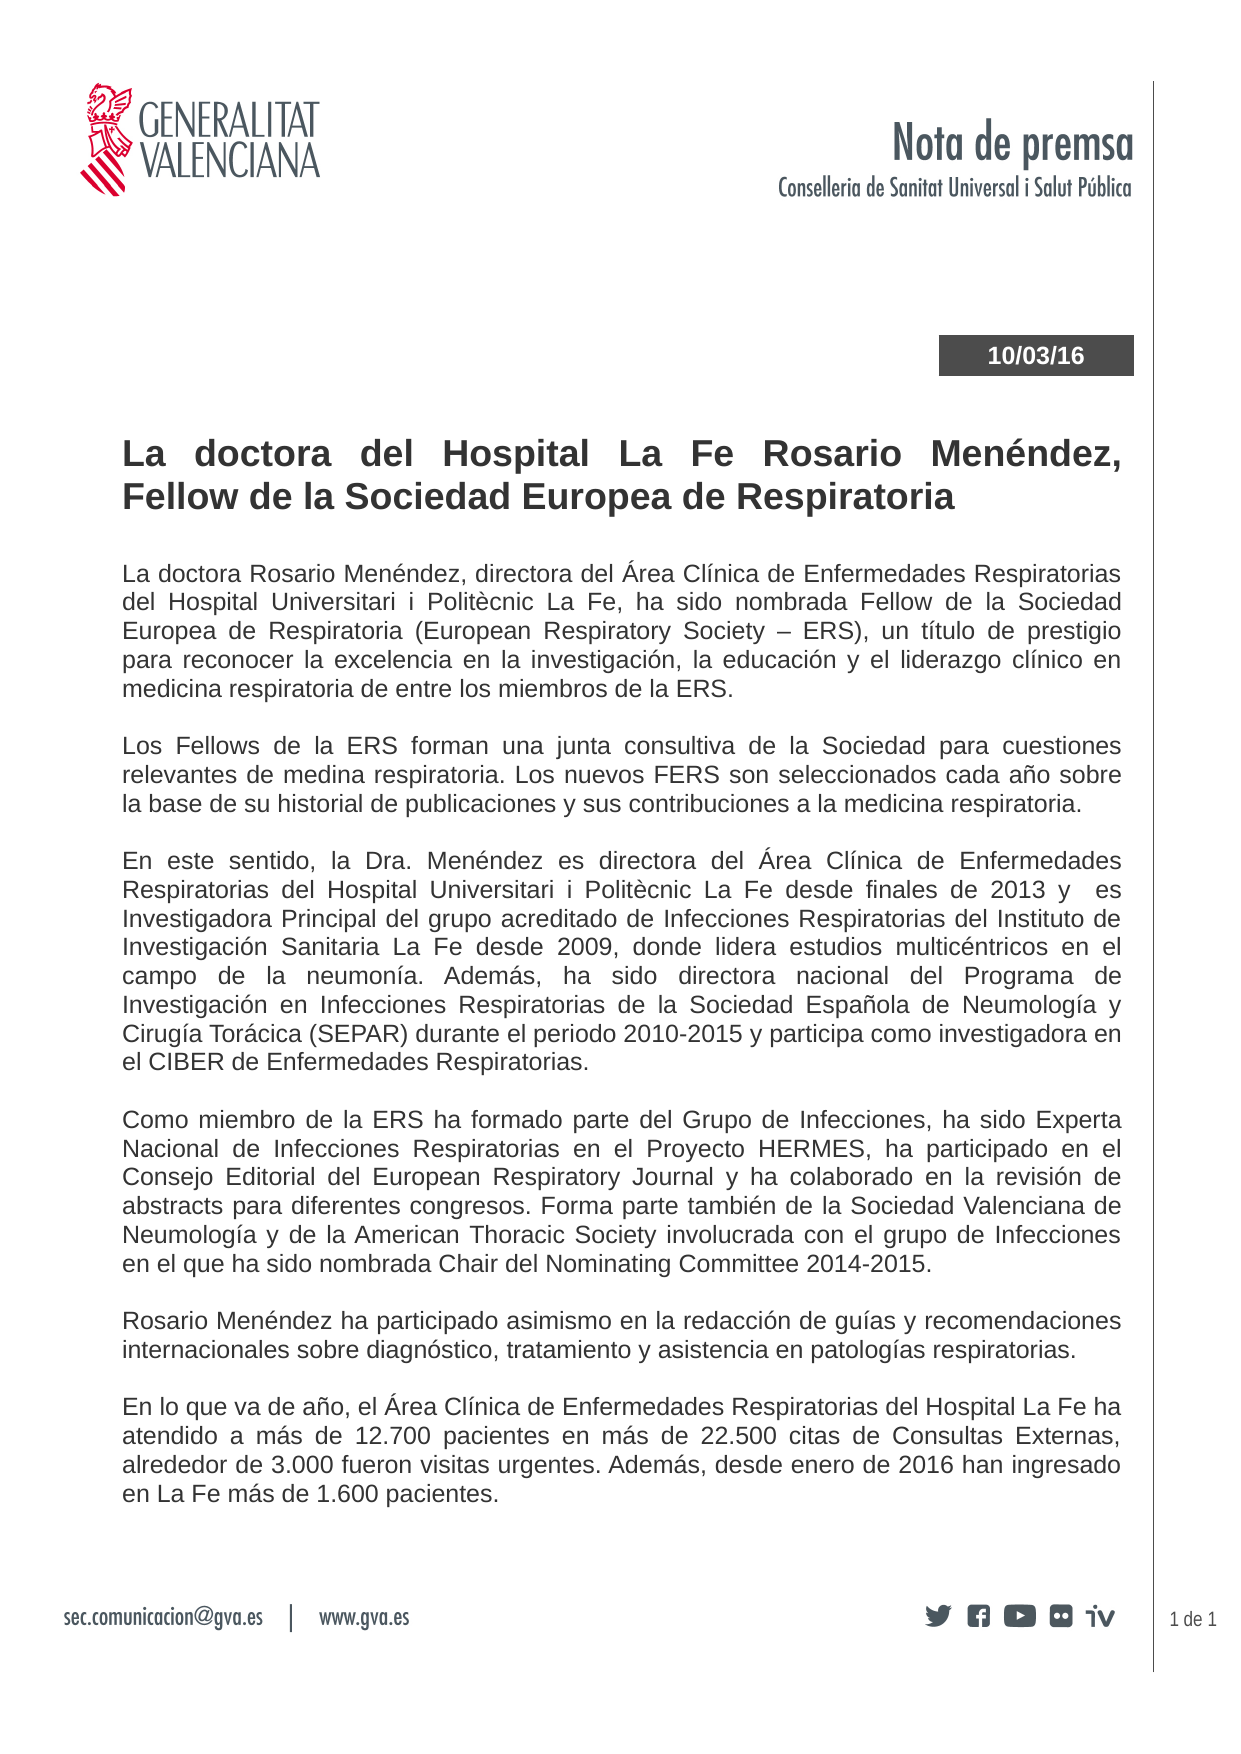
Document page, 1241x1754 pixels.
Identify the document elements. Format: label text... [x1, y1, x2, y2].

text En este sentido, la Dra. Menéndez es directora del Área Clínica de Enfermedades Respiratorias del Hospital Universitari i Politècnic La Fe desde finales de 2013 y es Investigadora Principal del grupo acreditado de Infecciones Respiratorias del Instituto de Investigación Sanitaria La Fe desde 2009, donde lidera estudios multicéntricos en el campo de la neumonía. Además, ha sido directora nacional del Programa de Investigación en Infecciones Respiratorias de la Sociedad Española de Neumología y Cirugía Torácica (SEPAR) durante el periodo 2010-2015 y participa como investigadora en el CIBER de Enfermedades Respiratorias. [122, 846, 1123, 1076]
text En lo que va de año, el Área Clínica de Enfermedades Respiratorias del Hospital La Fe ha atendido a más de 12.700 pacientes en más de 22.500 citas de Consultas Externas, alrededor de 3.000 fueron visitas urgentes. Además, desde enero de 2016 han ingresado en La Fe más de 1.600 pacientes. [122, 1392, 1123, 1507]
table_header [122, 335, 939, 375]
text Rosario Menéndez ha participado asimismo en la redacción de guías y recomendaciones internacionales sobre diagnóstico, tratamiento y asistencia en patologías respiratorias. [122, 1306, 1123, 1363]
picture [0, 0, 1241, 278]
picture [0, 1582, 1241, 1754]
text Los Fellows de la ERS forman una junta consultiva de la Sociedad para cuestiones relevantes de medina respiratoria. Los nuevos FERS son seleccionados cada año sobre la base de su historial de publicaciones y sus contribuciones a la medicina respiratoria. [122, 731, 1123, 817]
table_header 03/10/16 [940, 336, 1133, 375]
text La doctora del Hospital La Fe Rosario Menéndez, Fellow de la Sociedad Europea de Respiratoria [122, 431, 1123, 517]
text Como miembro de la ERS ha formado parte del Grupo de Infecciones, ha sido Experta Nacional de Infecciones Respiratorias en el Proyecto HERMES, ha participado en el Consejo Editorial del European Respiratory Journal y ha colaborado en la revisión de abstracts para diferentes congresos. Forma parte también de la Sociedad Valenciana de Neumología y de la American Thoracic Society involucrada con el grupo de Infecciones en el que ha sido nombrada Chair del Nominating Committee 2014-2015. [122, 1105, 1123, 1277]
text La doctora Rosario Menéndez, directora del Área Clínica de Enfermedades Respiratorias del Hospital Universitari i Politècnic La Fe, ha sido nombrada Fellow de la Sociedad Europea de Respiratoria (European Respiratory Society – ERS), un título de prestigio para reconocer la excelencia en la investigación, la educación y el liderazgo clínico en medicina respiratoria de entre los miembros de la ERS. [122, 558, 1123, 702]
